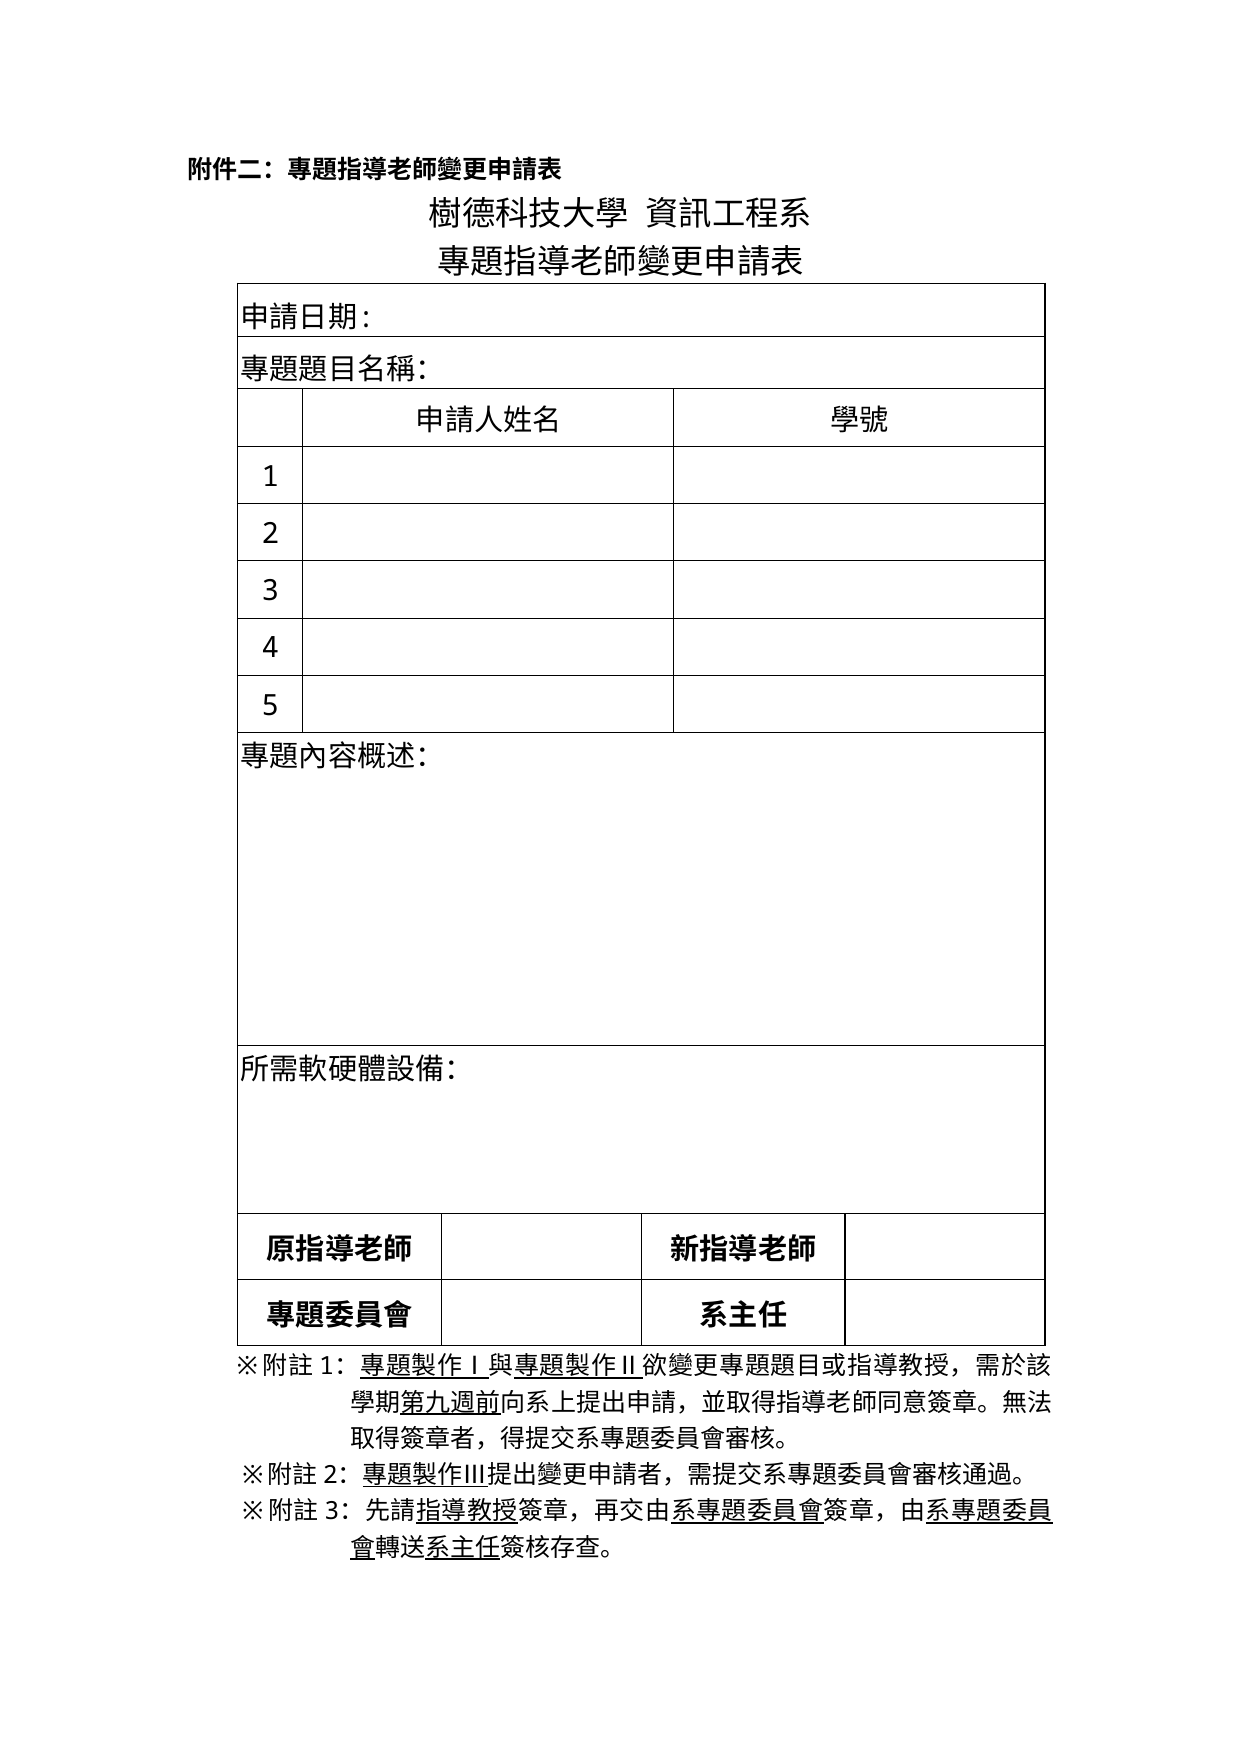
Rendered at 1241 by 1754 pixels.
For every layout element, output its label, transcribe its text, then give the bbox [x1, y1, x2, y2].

table_cell [303, 619, 673, 675]
table_cell 系主任 [642, 1280, 844, 1345]
text ※附註1：專題製作Ⅰ與專題製作Ⅱ欲變更專題題目或指導教授，需於該學期第九週前向系上提出申請，並取得指導老師同意簽章。無法取得簽章者，得提交系專題委員會審核。 [232, 1346, 1053, 1454]
table_header 申請日期: [238, 284, 1044, 336]
table_cell 5 [238, 676, 302, 732]
table_cell [674, 619, 1044, 675]
text 樹德科技大學 資訊工程系 [187, 186, 1053, 234]
table_cell [442, 1280, 641, 1345]
table_cell [674, 561, 1044, 617]
table_cell 專題題目名稱： [238, 337, 1044, 388]
table_cell 學號 [674, 389, 1044, 446]
table_cell 4 [238, 619, 302, 675]
table_cell 專題委員會 [238, 1280, 441, 1345]
table_cell [238, 389, 302, 446]
table_cell 2 [238, 504, 302, 560]
table_cell 3 [238, 561, 302, 617]
table_cell [303, 504, 673, 560]
text 附件二：專題指導老師變更申請表 [187, 150, 1053, 186]
table_cell [846, 1280, 1044, 1345]
table_cell [674, 676, 1044, 732]
table_cell [674, 504, 1044, 560]
table_cell 新指導老師 [642, 1214, 844, 1279]
text 專題指導老師變更申請表 [187, 234, 1053, 283]
table_cell [674, 447, 1044, 503]
table_cell [303, 561, 673, 617]
table_cell 1 [238, 447, 302, 503]
table_cell [846, 1214, 1044, 1279]
table_cell [442, 1214, 641, 1279]
text ※附註3：先請指導教授簽章，再交由系專題委員會簽章，由系專題委員會轉送系主任簽核存查。 [238, 1491, 1053, 1563]
table_cell [303, 676, 673, 732]
table_cell [303, 447, 673, 503]
table_cell 申請人姓名 [303, 389, 673, 446]
table_cell 所需軟硬體設備： [238, 1046, 1044, 1213]
text ※附註2：專題製作Ⅲ提出變更申請者，需提交系專題委員會審核通過。 [238, 1454, 1053, 1491]
table_cell 專題內容概述： [238, 733, 1044, 1045]
table_cell 原指導老師 [238, 1214, 441, 1279]
